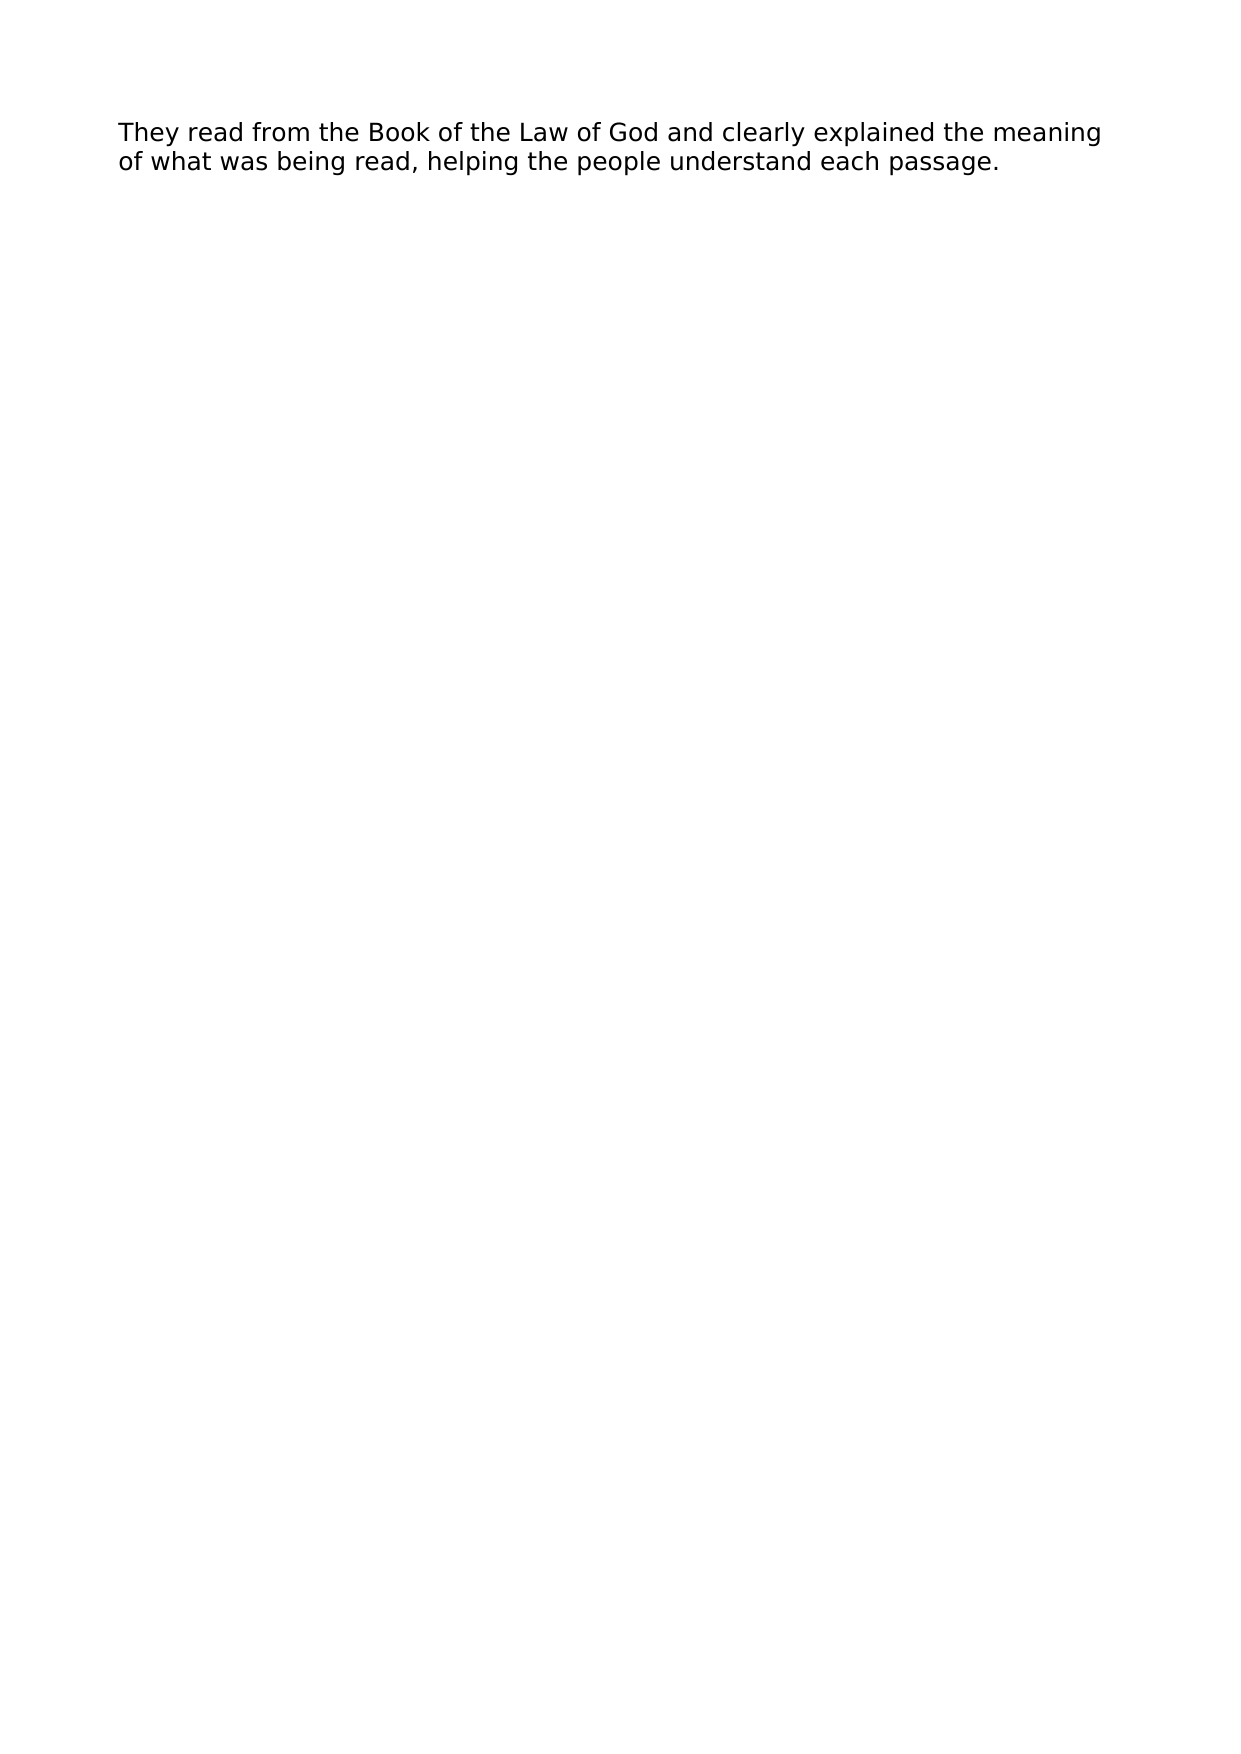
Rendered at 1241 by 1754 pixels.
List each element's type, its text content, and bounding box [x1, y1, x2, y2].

text They read from the Book of the Law of God and clearly explained the meaning of what was being read, helping the people understand each passage. [118, 118, 1122, 176]
